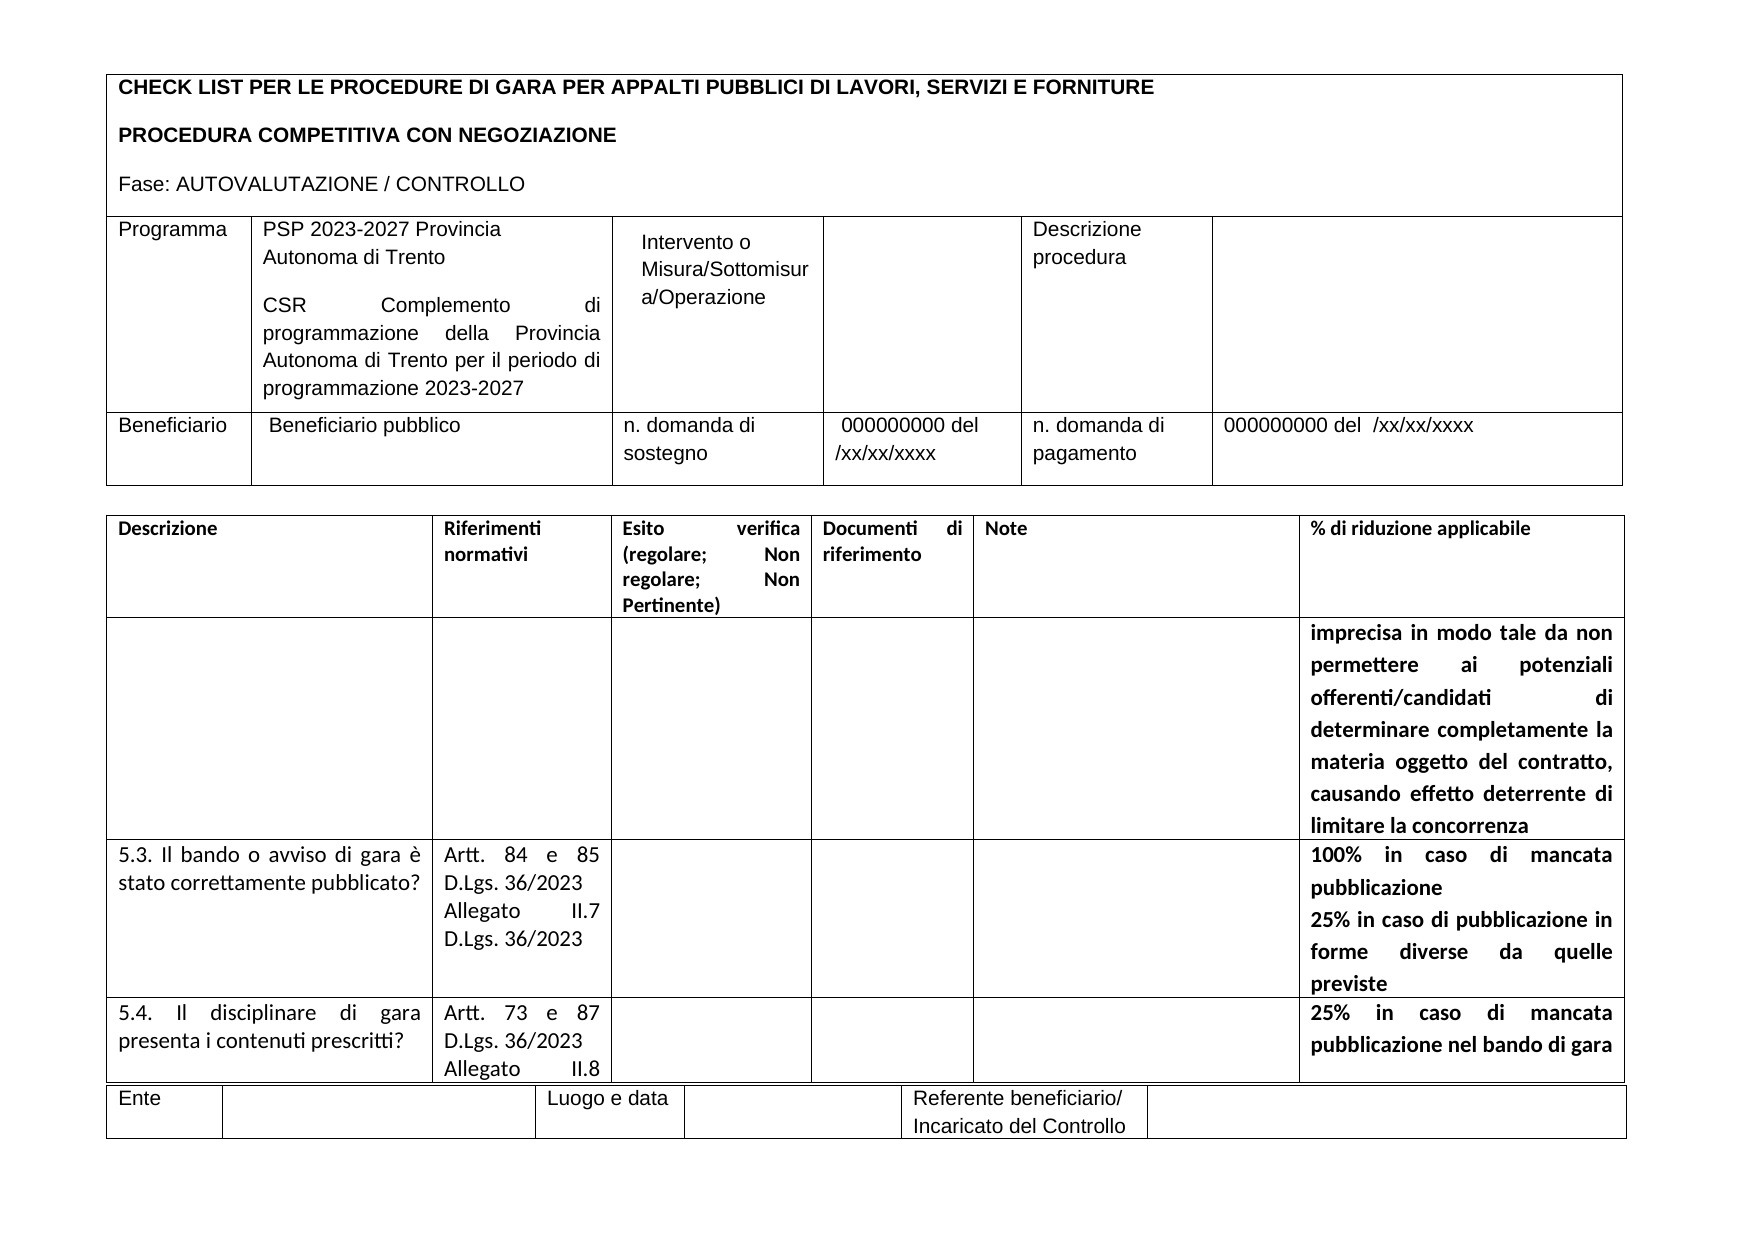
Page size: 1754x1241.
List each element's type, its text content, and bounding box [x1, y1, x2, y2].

table_cell [107, 618, 432, 839]
table_cell [812, 998, 973, 1082]
table_cell 5.4. Il disciplinare di gara presenta i contenuti prescritti? [107, 998, 432, 1082]
table_cell [812, 840, 973, 997]
table_cell [974, 840, 1299, 997]
table_header Esito verifica (regolare; Non regolare; Non Pertinente) [612, 516, 811, 617]
table_cell Artt. 84 e 85 D.Lgs. 36/2023 Allegato II.7 D.Lgs. 36/2023 [433, 840, 611, 997]
table_cell [612, 998, 811, 1082]
table_cell imprecisa in modo tale da non permettere ai potenziali offerenti/candidati di determinare completamente la materia oggetto del contratto, causando effetto deterrente di limitare la concorrenza [1300, 618, 1624, 839]
table_cell [974, 618, 1299, 839]
table_cell 25% in caso di mancata pubblicazione nel bando di gara [1300, 998, 1624, 1082]
table_cell [612, 840, 811, 997]
table_cell Artt. 73 e 87 D.Lgs. 36/2023 Allegato II.8 [433, 998, 611, 1082]
table_header Riferimenti normativi [433, 516, 611, 617]
table_cell [974, 998, 1299, 1082]
table_header % di riduzione applicabile [1300, 516, 1624, 617]
table_header Note [974, 516, 1299, 617]
table_header Descrizione [107, 516, 432, 617]
table_cell [433, 618, 611, 839]
table_header Documenti di riferimento [812, 516, 973, 617]
table_cell 100% in caso di mancata pubblicazione 25% in caso di pubblicazione in forme diverse da quelle previste [1300, 840, 1624, 997]
table_cell [612, 618, 811, 839]
table_cell 5.3. Il bando o avviso di gara è stato correttamente pubblicato? [107, 840, 432, 997]
table_cell [812, 618, 973, 839]
